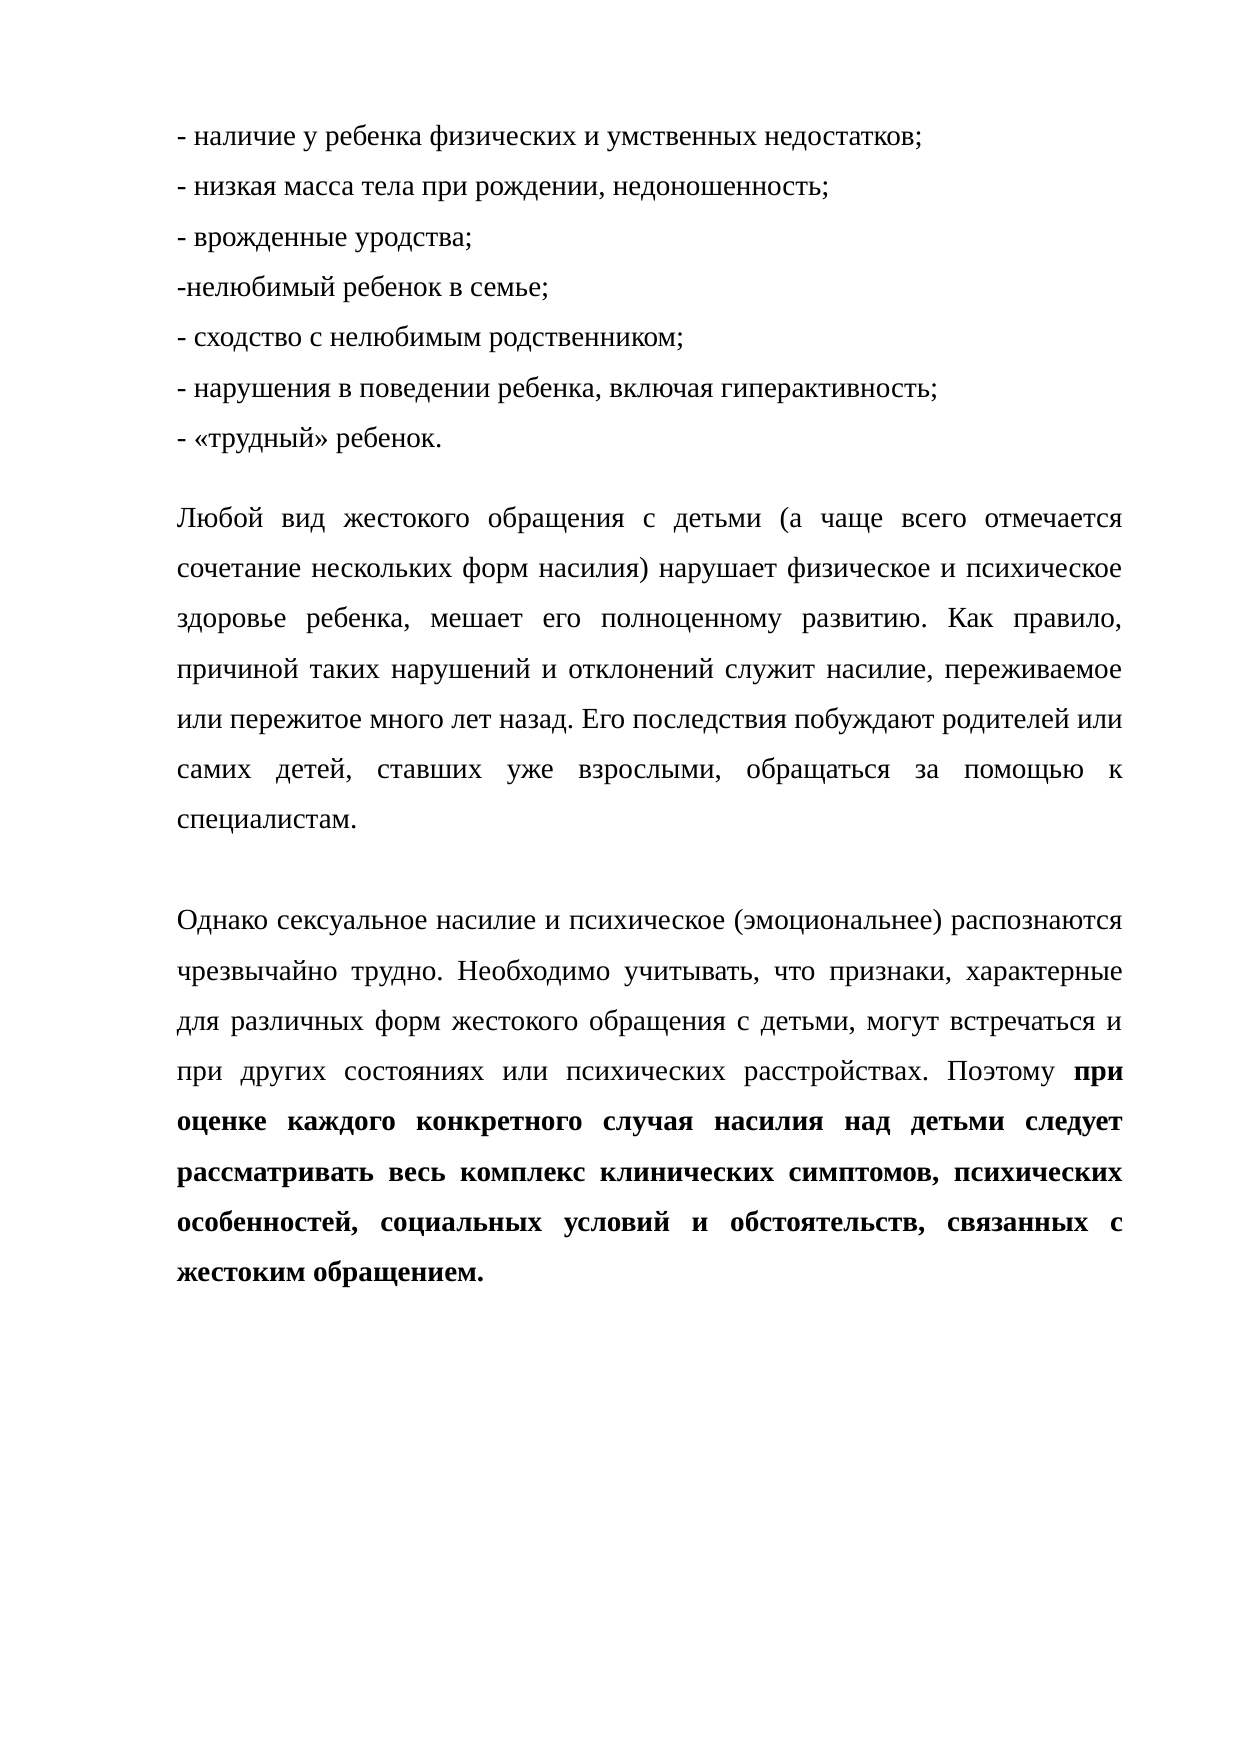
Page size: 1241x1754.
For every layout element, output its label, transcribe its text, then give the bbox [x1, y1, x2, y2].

text - наличие у ребенка физических и умственных недостатков; - низкая масса тела при рождении, недоношенность; - врожденные уродства; -нелюбимый ребенок в семье; - сходство с нелюбимым родственником; - нарушения в поведении ребенка, включая гиперактивность; - «трудный» ребенок. [177, 118, 1123, 453]
text Любой вид жестокого обращения с детьми (а чаще всего отмечается сочетание нескольких форм насилия) нарушает физическое и психическое здоровье ребенка, мешает его полноценному развитию. Как правило, причиной таких нарушений и отклонений служит насилие, переживаемое или пережитое много лет назад. Его последствия побуждают родителей или самих детей, ставших уже взрослыми, обращаться за помощью к специалистам. Однако сексуальное насилие и психическое (эмоциональнее) распознаются чрезвычайно трудно. Необходимо учитывать, что признаки, характерные для различных форм жестокого обращения с детьми, могут встречаться и при других состояниях или психических расстройствах. Поэтому при оценке каждого конкретного случая насилия над детьми следует рассматривать весь комплекс клинических симптомов, психических особенностей, социальных условий и обстоятельств, связанных с жестоким обращением. [177, 500, 1123, 1288]
